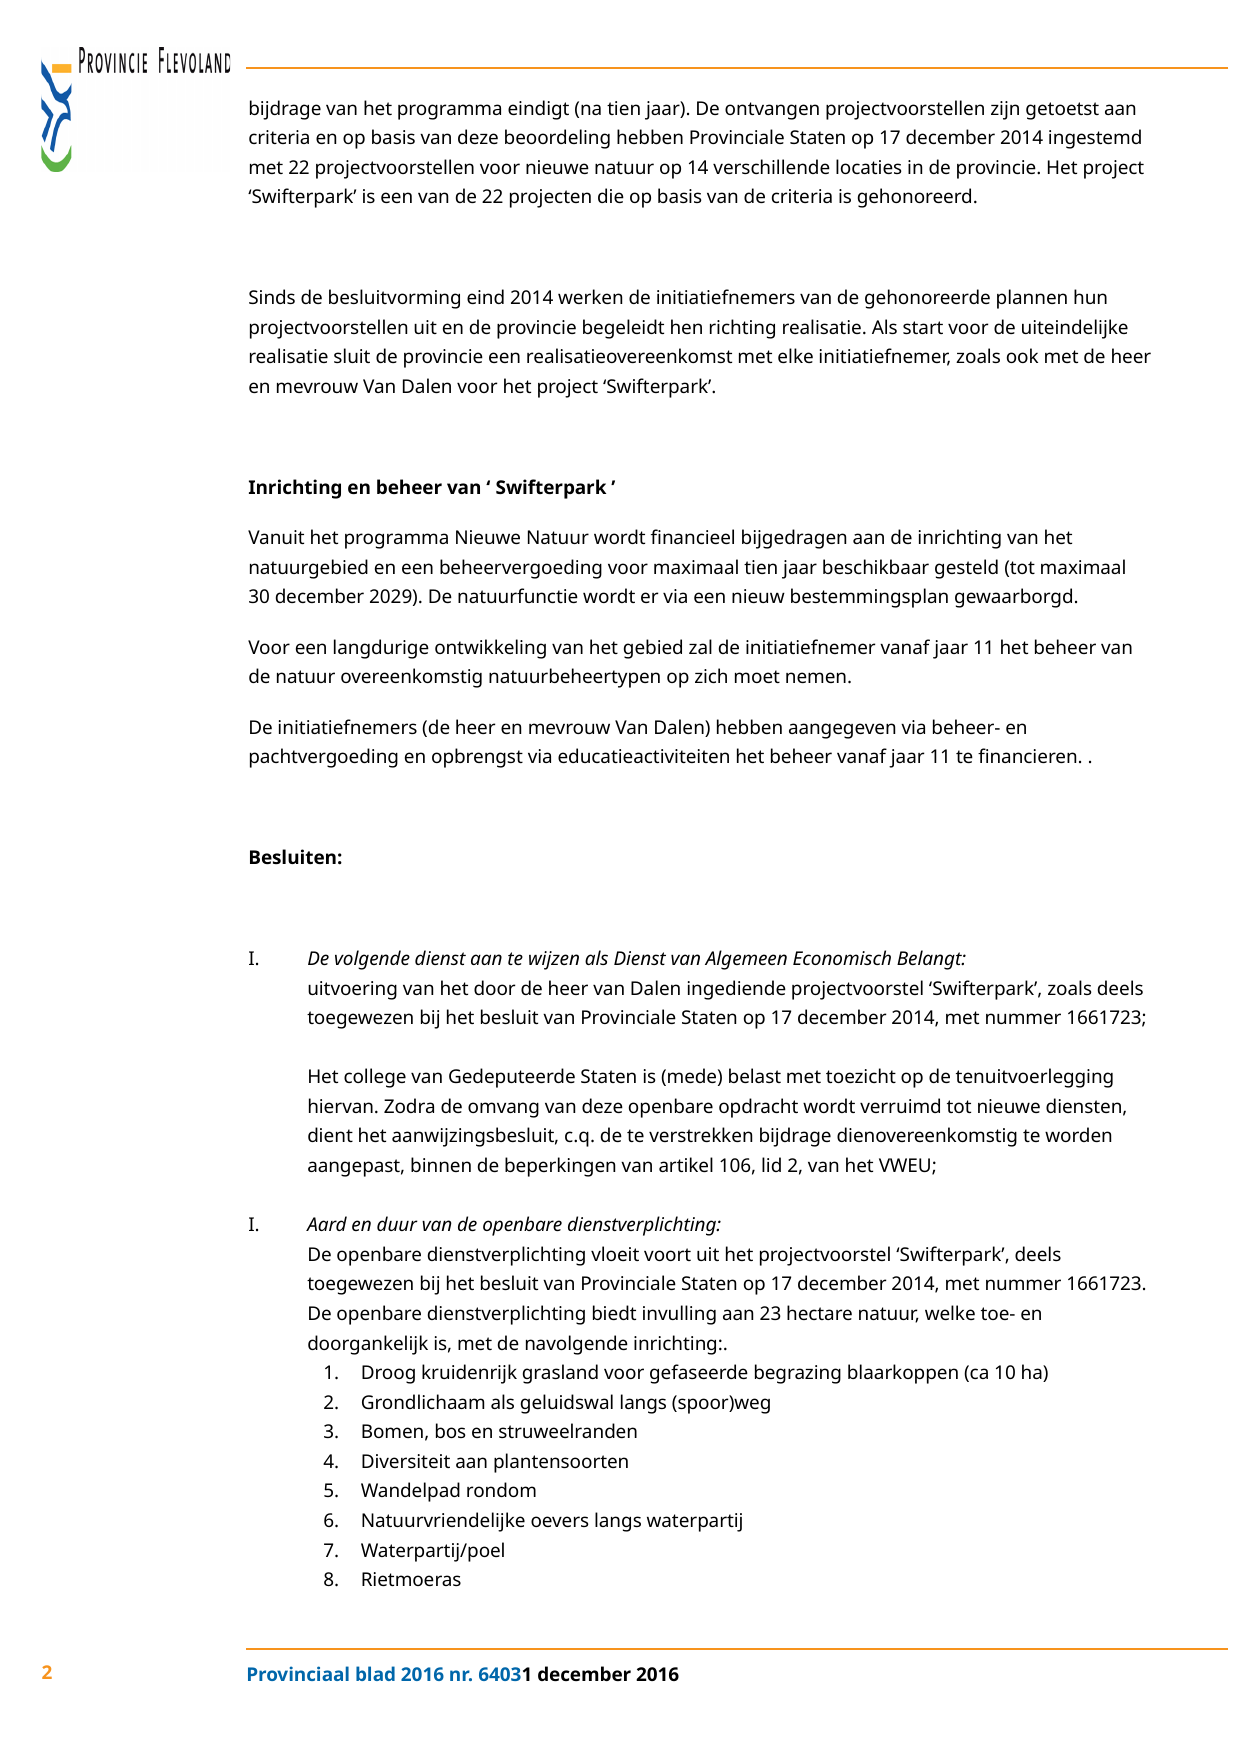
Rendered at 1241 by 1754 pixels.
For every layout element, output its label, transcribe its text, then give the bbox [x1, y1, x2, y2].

list De openbare dienstverplichting vloeit voort uit het projectvoorstel ‘Swifterpark’, deels toegewezen bij het besluit van Provinciale Staten op 17 december 2014, met nummer 1661723. De openbare dienstverplichting biedt invulling aan 23 hectare natuur, welke toe- en doorgankelijk is, met de navolgende inrichting:. [248, 1241, 1152, 1356]
list Aard en duur van de openbare dienstverplichting: [248, 1211, 1152, 1237]
list Diversiteit aan plantensoorten [323, 1448, 1152, 1474]
text Vanuit het programma Nieuwe Natuur wordt financieel bijgedragen aan de inrichting van het natuurgebied en een beheervergoeding voor maximaal tien jaar beschikbaar gesteld (tot maximaal 30 december 2029). De natuurfunctie wordt er via een nieuw bestemmingsplan gewaarborgd. [248, 524, 1152, 609]
picture [41, 47, 231, 172]
list Waterpartij/poel [323, 1537, 1152, 1563]
list Wandelpad rondom [323, 1478, 1152, 1503]
text De initiatiefnemers (de heer en mevrouw Van Dalen) hebben aangegeven via beheer- en pachtvergoeding en opbrengst via educatieactiviteiten het beheer vanaf jaar 11 te financieren. . [248, 714, 1152, 769]
list Rietmoeras [323, 1566, 1152, 1592]
text Besluiten: [248, 844, 1152, 870]
list Bomen, bos en struweelranden [323, 1418, 1152, 1444]
list Het college van Gedeputeerde Staten is (mede) belast met toezicht op de tenuitvoerlegging hiervan. Zodra de omvang van deze openbare opdracht wordt verruimd tot nieuwe diensten, dient het aanwijzingsbesluit, c.q. de te verstrekken bijdrage dienovereenkomstig te worden aangepast, binnen de beperkingen van artikel 106, lid 2, van het VWEU; [248, 1063, 1152, 1178]
text bijdrage van het programma eindigt (na tien jaar). De ontvangen projectvoorstellen zijn getoetst aan criteria en op basis van deze beoordeling hebben Provinciale Staten op 17 december 2014 ingestemd met 22 projectvoorstellen voor nieuwe natuur op 14 verschillende locaties in de provincie. Het project ‘Swifterpark’ is een van de 22 projecten die op basis van de criteria is gehonoreerd. [248, 95, 1152, 209]
text Voor een langdurige ontwikkeling van het gebied zal de initiatiefnemer vanaf jaar 11 het beheer van de natuur overeenkomstig natuurbeheertypen op zich moet nemen. [248, 634, 1152, 689]
text Sinds de besluitvorming eind 2014 werken de initiatiefnemers van de gehonoreerde plannen hun projectvoorstellen uit en de provincie begeleidt hen richting realisatie. Als start voor de uiteindelijke realisatie sluit de provincie een realisatieovereenkomst met elke initiatiefnemer, zoals ook met de heer en mevrouw Van Dalen voor het project ‘Swifterpark’. [248, 284, 1152, 399]
list Droog kruidenrijk grasland voor gefaseerde begrazing blaarkoppen (ca 10 ha) [323, 1359, 1152, 1385]
list Grondlichaam als geluidswal langs (spoor)weg [323, 1389, 1152, 1415]
list Natuurvriendelijke oevers langs waterpartij [323, 1507, 1152, 1533]
list uitvoering van het door de heer van Dalen ingediende projectvoorstel ‘Swifterpark’, zoals deels toegewezen bij het besluit van Provinciale Staten op 17 december 2014, met nummer 1661723; [248, 975, 1152, 1030]
text Inrichting en beheer van ‘ Swifterpark ’ [248, 474, 1152, 500]
list De volgende dienst aan te wijzen als Dienst van Algemeen Economisch Belangt: [248, 945, 1152, 971]
